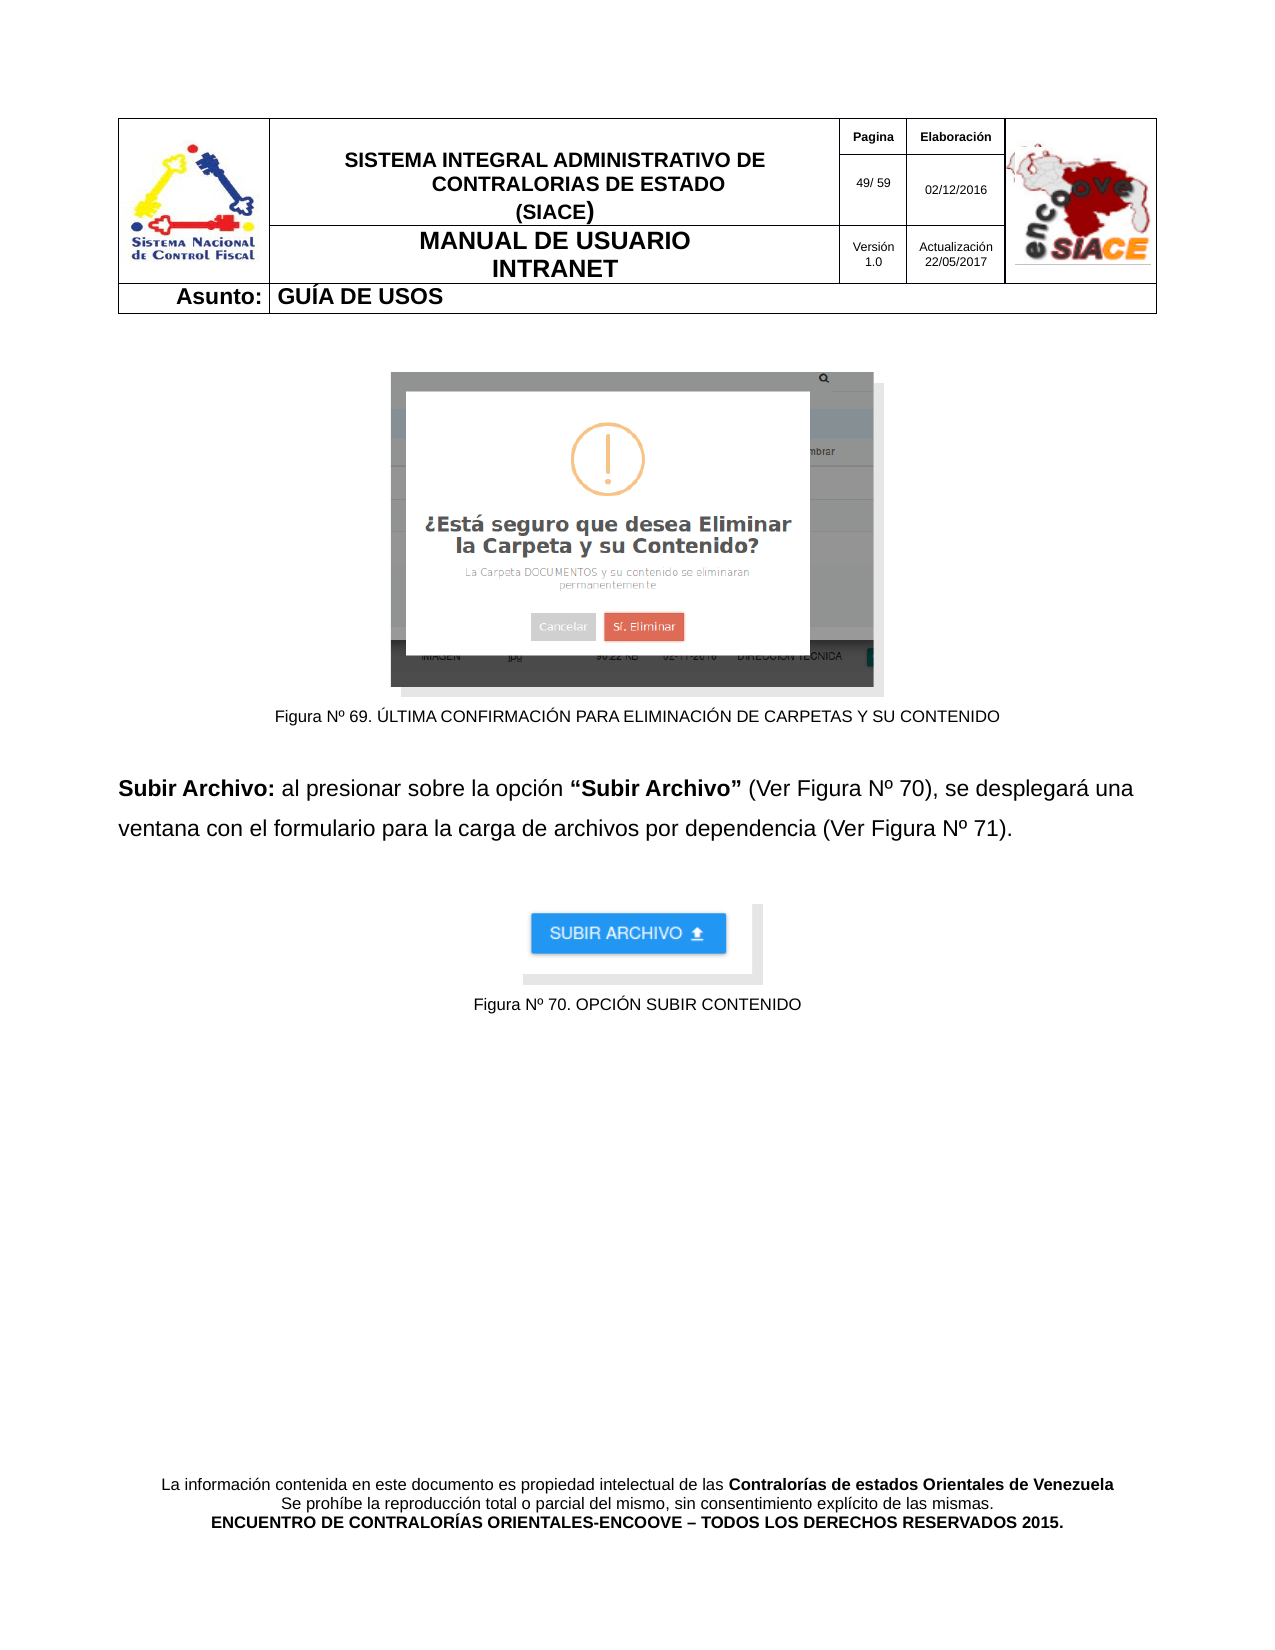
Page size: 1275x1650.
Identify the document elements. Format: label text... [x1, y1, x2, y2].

picture [390, 372, 874, 687]
picture [512, 893, 753, 974]
text Figura Nº 70. OPCIÓN SUBIR CONTENIDO [118, 893, 1157, 1013]
picture [1006, 140, 1151, 266]
text Figura Nº 69. ÚLTIMA CONFIRMACIÓN PARA ELIMINACIÓN DE CARPETAS Y SU CONTENIDO [118, 372, 1157, 726]
picture [121, 140, 267, 266]
text Subir Archivo: al presionar sobre la opción “Subir Archivo” (Ver Figura Nº 70), se desplegará una ventana con el formulario para la carga de archivos por dependencia (Ver Figura Nº 71). [118, 775, 1157, 841]
